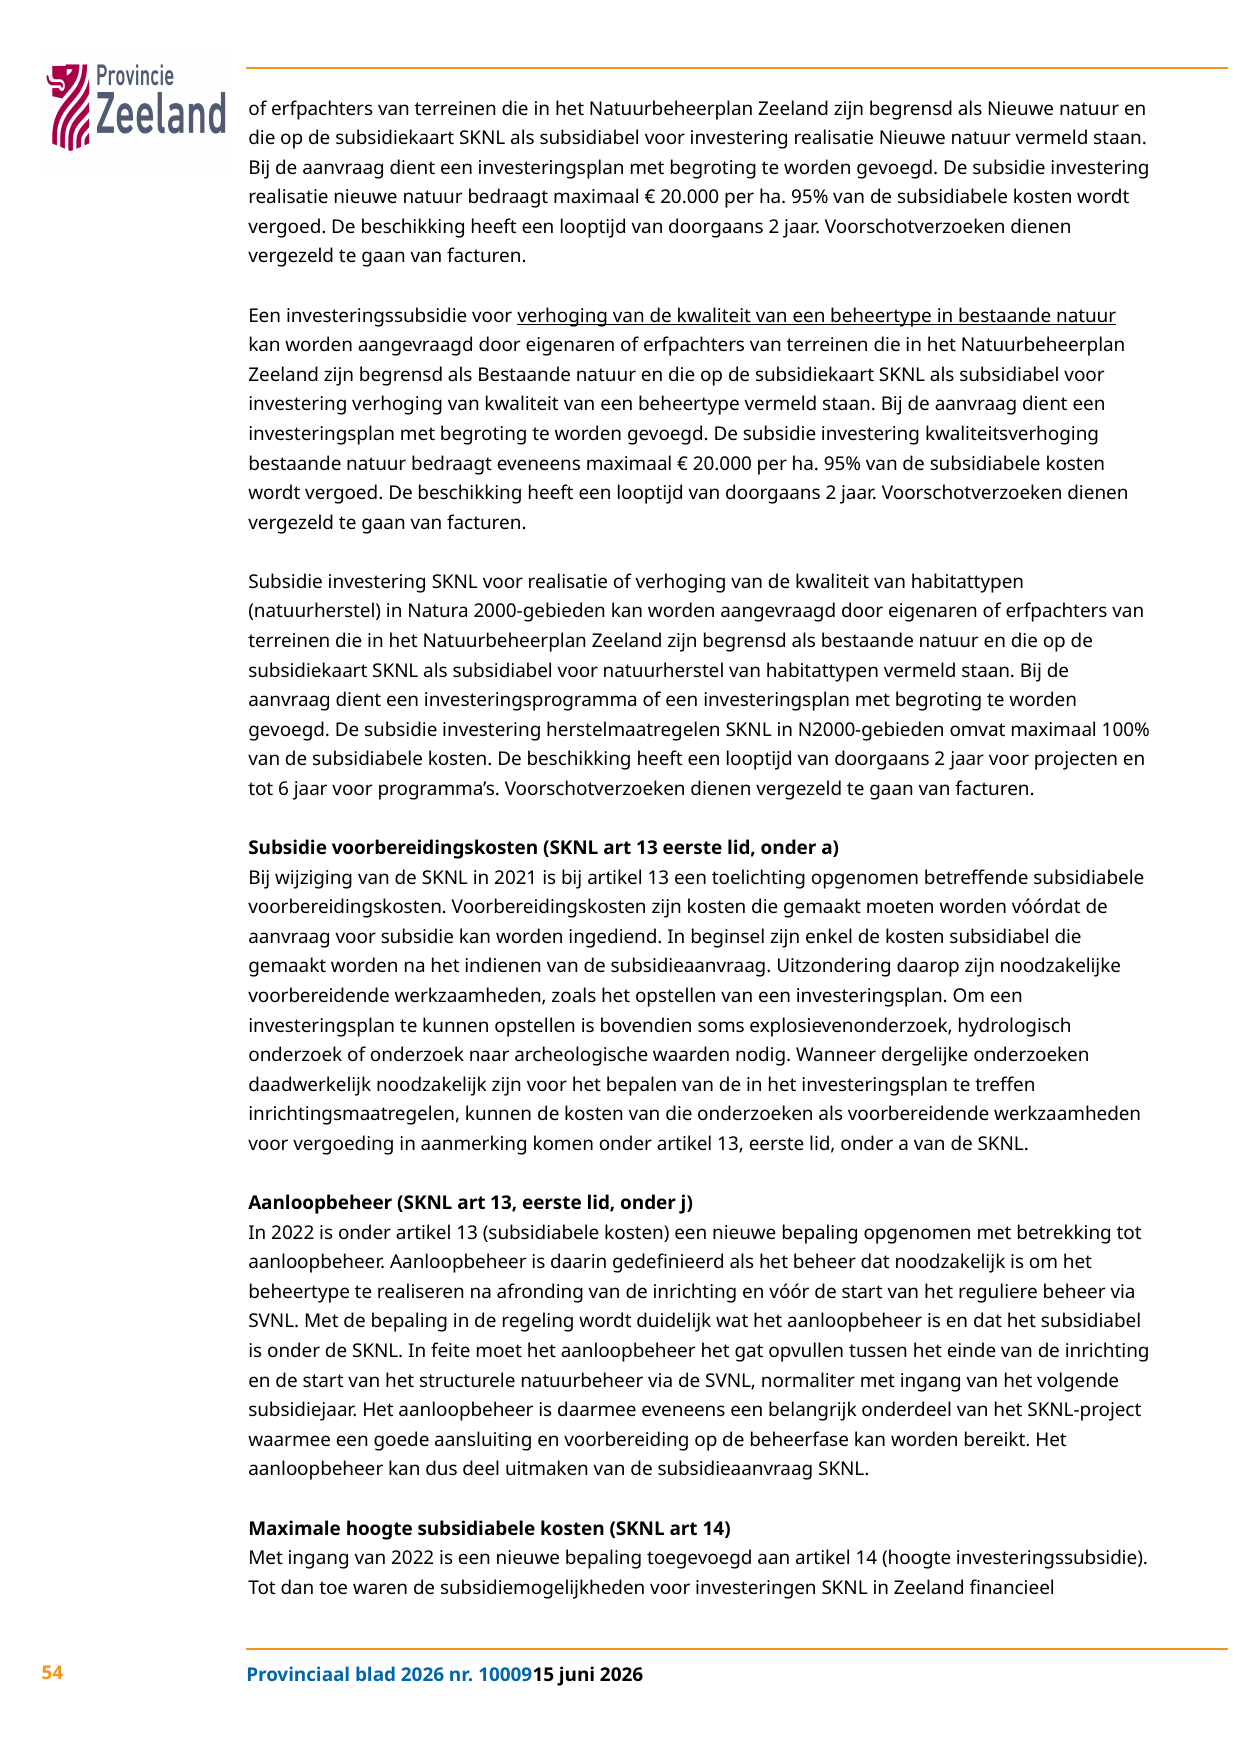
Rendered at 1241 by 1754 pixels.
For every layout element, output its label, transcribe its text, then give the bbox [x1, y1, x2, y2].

text of erfpachters van terreinen die in het Natuurbeheerplan Zeeland zijn begrensd als Nieuwe natuur en die op de subsidiekaart SKNL als subsidiabel voor investering realisatie Nieuwe natuur vermeld staan. Bij de aanvraag dient een investeringsplan met begroting te worden gevoegd. De subsidie investering realisatie nieuwe natuur bedraagt maximaal € 20.000 per ha. 95% van de subsidiabele kosten wordt vergoed. De beschikking heeft een looptijd van doorgaans 2 jaar. Voorschotverzoeken dienen vergezeld te gaan van facturen. [248, 95, 1152, 268]
picture [41, 47, 231, 172]
text Aanloopbeheer (SKNL art 13, eerste lid, onder j) [248, 1189, 1152, 1215]
text Maximale hoogte subsidiabele kosten (SKNL art 14) [248, 1515, 1152, 1541]
text Subsidie investering SKNL voor realisatie of verhoging van de kwaliteit van habitattypen (natuurherstel) in Natura 2000-gebieden kan worden aangevraagd door eigenaren of erfpachters van terreinen die in het Natuurbeheerplan Zeeland zijn begrensd als bestaande natuur en die op de subsidiekaart SKNL als subsidiabel voor natuurherstel van habitattypen vermeld staan. Bij de aanvraag dient een investeringsprogramma of een investeringsplan met begroting te worden gevoegd. De subsidie investering herstelmaatregelen SKNL in N2000-gebieden omvat maximaal 100% van de subsidiabele kosten. De beschikking heeft een looptijd van doorgaans 2 jaar voor projecten en tot 6 jaar voor programma’s. Voorschotverzoeken dienen vergezeld te gaan van facturen. [248, 568, 1152, 801]
text In 2022 is onder artikel 13 (subsidiabele kosten) een nieuwe bepaling opgenomen met betrekking tot aanloopbeheer. Aanloopbeheer is daarin gedefinieerd als het beheer dat noodzakelijk is om het beheertype te realiseren na afronding van de inrichting en vóór de start van het reguliere beheer via SVNL. Met de bepaling in de regeling wordt duidelijk wat het aanloopbeheer is en dat het subsidiabel is onder de SKNL. In feite moet het aanloopbeheer het gat opvullen tussen het einde van de inrichting en de start van het structurele natuurbeheer via de SVNL, normaliter met ingang van het volgende subsidiejaar. Het aanloopbeheer is daarmee eveneens een belangrijk onderdeel van het SKNL-project waarmee een goede aansluiting en voorbereiding op de beheerfase kan worden bereikt. Het aanloopbeheer kan dus deel uitmaken van de subsidieaanvraag SKNL. [248, 1219, 1152, 1481]
text Bij wijziging van de SKNL in 2021 is bij artikel 13 een toelichting opgenomen betreffende subsidiabele voorbereidingskosten. Voorbereidingskosten zijn kosten die gemaakt moeten worden vóórdat de aanvraag voor subsidie kan worden ingediend. In beginsel zijn enkel de kosten subsidiabel die gemaakt worden na het indienen van de subsidieaanvraag. Uitzondering daarop zijn noodzakelijke voorbereidende werkzaamheden, zoals het opstellen van een investeringsplan. Om een investeringsplan te kunnen opstellen is bovendien soms explosievenonderzoek, hydrologisch onderzoek of onderzoek naar archeologische waarden nodig. Wanneer dergelijke onderzoeken daadwerkelijk noodzakelijk zijn voor het bepalen van de in het investeringsplan te treffen inrichtingsmaatregelen, kunnen de kosten van die onderzoeken als voorbereidende werkzaamheden voor vergoeding in aanmerking komen onder artikel 13, eerste lid, onder a van de SKNL. [248, 864, 1152, 1156]
text Subsidie voorbereidingskosten (SKNL art 13 eerste lid, onder a) [248, 834, 1152, 860]
text Met ingang van 2022 is een nieuwe bepaling toegevoegd aan artikel 14 (hoogte investeringssubsidie). Tot dan toe waren de subsidiemogelijkheden voor investeringen SKNL in Zeeland financieel [248, 1544, 1152, 1600]
text Een investeringssubsidie voor verhoging van de kwaliteit van een beheertype in bestaande natuur kan worden aangevraagd door eigenaren of erfpachters van terreinen die in het Natuurbeheerplan Zeeland zijn begrensd als Bestaande natuur en die op de subsidiekaart SKNL als subsidiabel voor investering verhoging van kwaliteit van een beheertype vermeld staan. Bij de aanvraag dient een investeringsplan met begroting te worden gevoegd. De subsidie investering kwaliteitsverhoging bestaande natuur bedraagt eveneens maximaal € 20.000 per ha. 95% van de subsidiabele kosten wordt vergoed. De beschikking heeft een looptijd van doorgaans 2 jaar. Voorschotverzoeken dienen vergezeld te gaan van facturen. [248, 302, 1152, 535]
